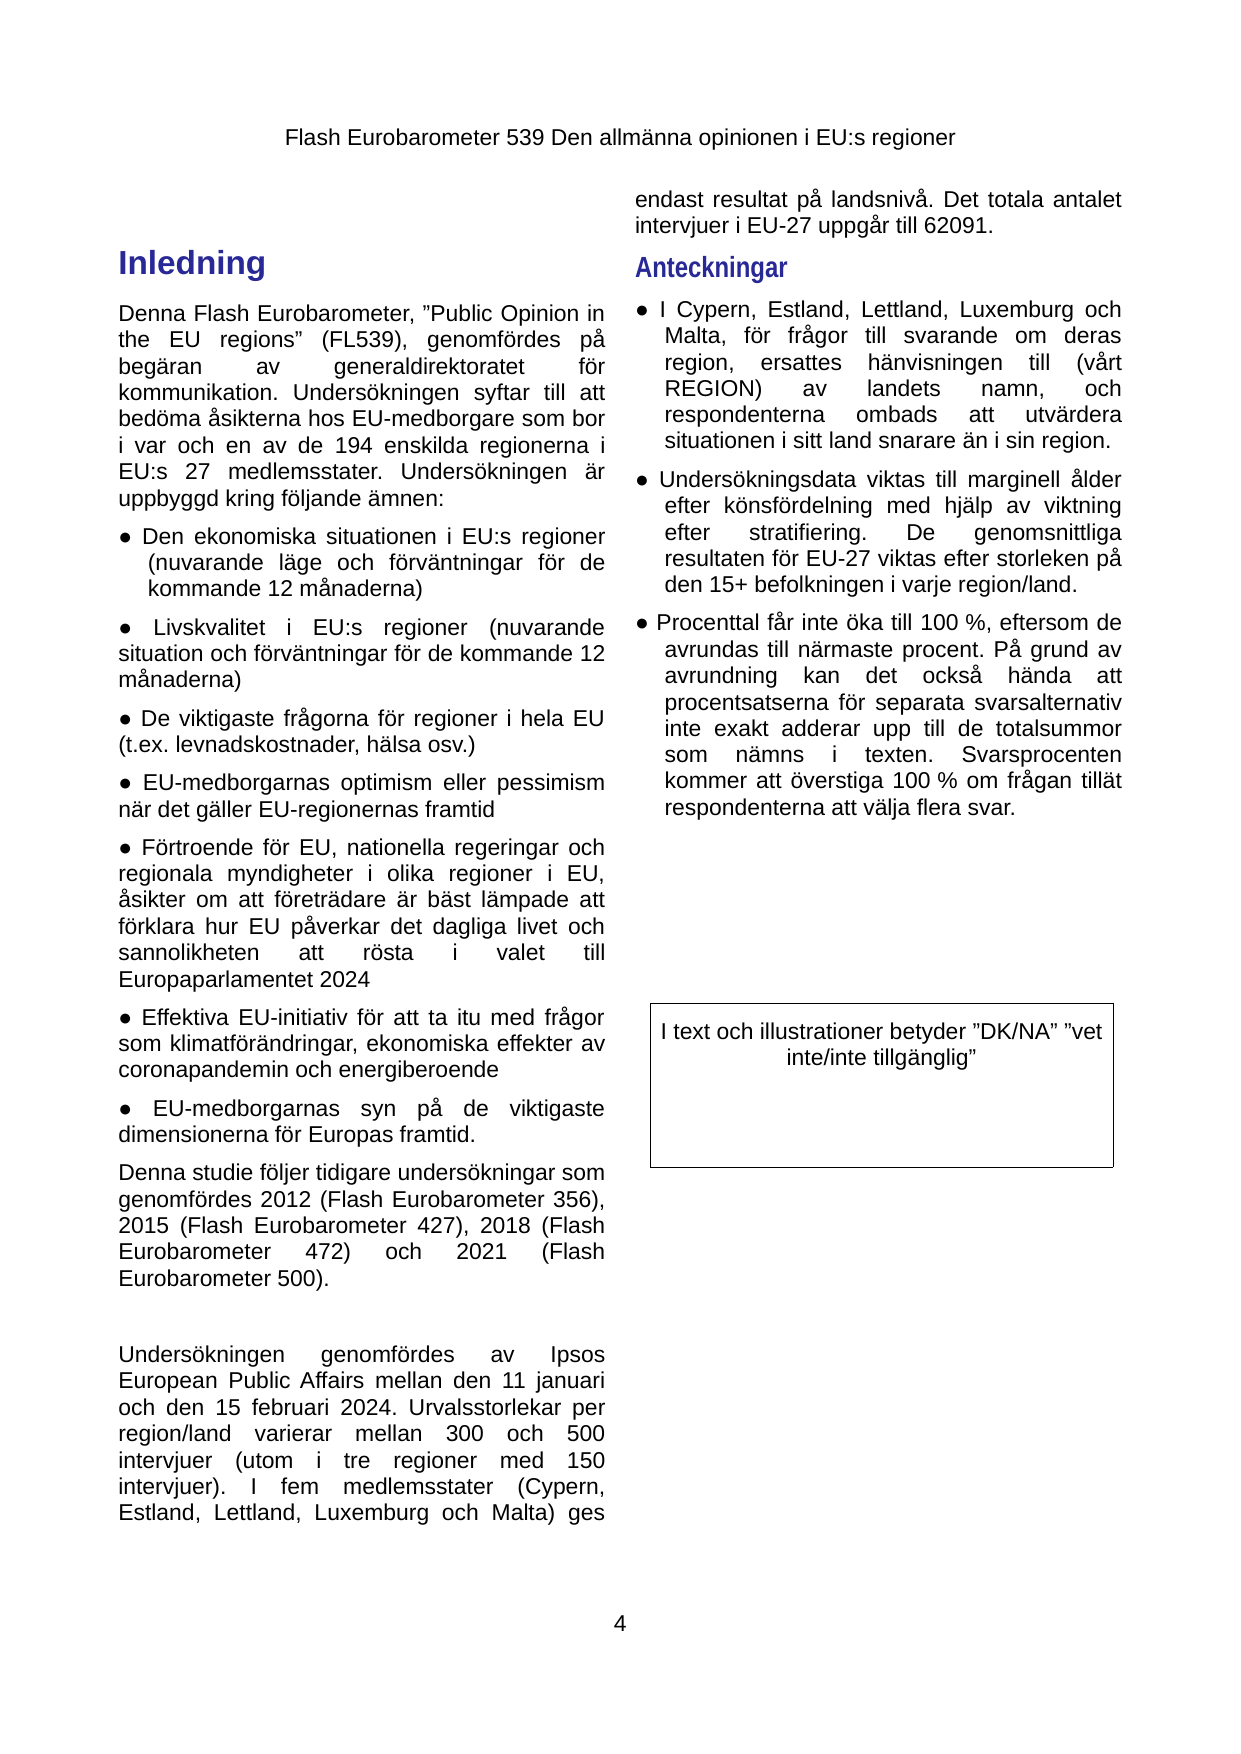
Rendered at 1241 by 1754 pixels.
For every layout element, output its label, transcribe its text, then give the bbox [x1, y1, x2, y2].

text ● Procenttal får inte öka till 100 %, eftersom de avrundas till närmaste procent. På grund av avrundning kan det också hända att procentsatserna för separata svarsalternativ inte exakt adderar upp till de totalsummor som nämns i texten. Svarsprocenten kommer att överstiga 100 % om frågan tillät respondenterna att välja flera svar. [635, 609, 1122, 820]
text Denna Flash Eurobarometer, ”Public Opinion in the EU regions” (FL539), genomfördes på begäran av generaldirektoratet för kommunikation. Undersökningen syftar till att bedöma åsikterna hos EU-medborgare som bor i var och en av de 194 enskilda regionerna i EU:s 27 medlemsstater. Undersökningen är uppbyggd kring följande ämnen: [118, 300, 605, 511]
text Anteckningar [635, 250, 1122, 284]
text ● Livskvalitet i EU:s regioner (nuvarande situation och förväntningar för de kommande 12 månaderna) [118, 614, 605, 693]
text ● EU-medborgarnas syn på de viktigaste dimensionerna för Europas framtid. [118, 1095, 605, 1147]
subtitle Inledning [118, 243, 605, 282]
text endast resultat på landsnivå. Det totala antalet intervjuer i EU-27 uppgår till 62091. [635, 186, 1122, 238]
text ● EU-medborgarnas optimism eller pessimism när det gäller EU-regionernas framtid [118, 769, 605, 822]
text ● Effektiva EU-initiativ för att ta itu med frågor som klimatförändringar, ekonomiska effekter av coronapandemin och energiberoende [118, 1004, 605, 1083]
text ● Undersökningsdata viktas till marginell ålder efter könsfördelning med hjälp av viktning efter stratifiering. De genomsnittliga resultaten för EU-27 viktas efter storleken på den 15+ befolkningen i varje region/land. [635, 466, 1122, 597]
text Denna studie följer tidigare undersökningar som genomfördes 2012 (Flash Eurobarometer 356), 2015 (Flash Eurobarometer 427), 2018 (Flash Eurobarometer 472) och 2021 (Flash Eurobarometer 500). [118, 1159, 605, 1291]
text ● De viktigaste frågorna för regioner i hela EU (t.ex. levnadskostnader, hälsa osv.) [118, 704, 605, 757]
text Undersökningen genomfördes av Ipsos European Public Affairs mellan den 11 januari och den 15 februari 2024. Urvalsstorlekar per region/land varierar mellan 300 och 500 intervjuer (utom i tre regioner med 150 intervjuer). I fem medlemsstater (Cypern, Estland, Lettland, Luxemburg och Malta) ges [118, 1341, 605, 1526]
text ● Den ekonomiska situationen i EU:s regioner (nuvarande läge och förväntningar för de kommande 12 månaderna) [118, 523, 605, 602]
text ● Förtroende för EU, nationella regeringar och regionala myndigheter i olika regioner i EU, åsikter om att företrädare är bäst lämpade att förklara hur EU påverkar det dagliga livet och sannolikheten att rösta i valet till Europaparlamentet 2024 [118, 834, 605, 992]
text ● I Cypern, Estland, Lettland, Luxemburg och Malta, för frågor till svarande om deras region, ersattes hänvisningen till (vårt REGION) av landets namn, och respondenterna ombads att utvärdera situationen i sitt land snarare än i sin region. [635, 296, 1122, 454]
text I text och illustrationer betyder ”DK/NA” ”vet inte/inte tillgänglig” [659, 1018, 1104, 1070]
text [651, 1004, 1113, 1167]
